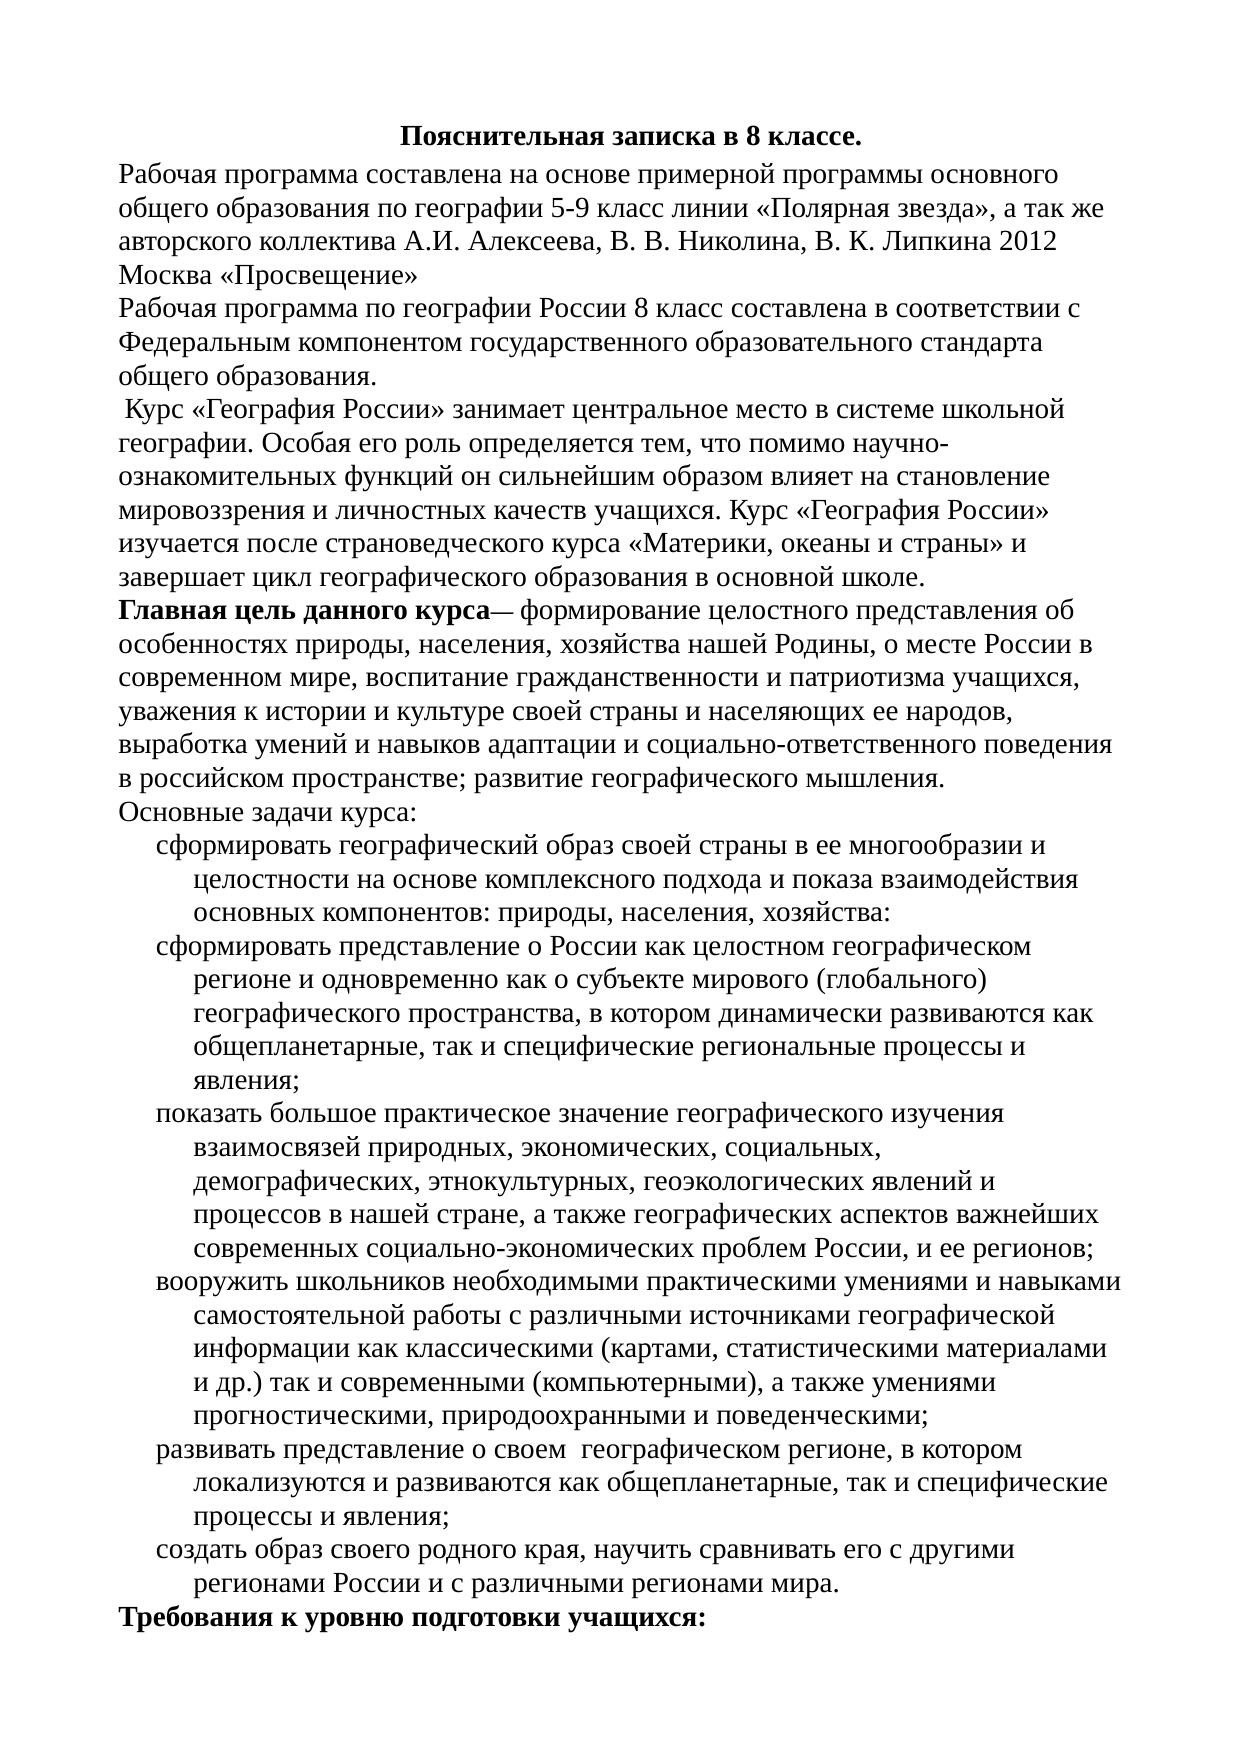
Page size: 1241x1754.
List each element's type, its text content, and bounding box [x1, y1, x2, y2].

text показать большое практическое значение географического изучения взаимосвязей природных, экономических, социальных, демографических, этнокультурных, геоэкологических явлений и процессов в нашей стране, а также географических аспектов важнейших современных социально-экономических проблем России, и ее регионов; [156, 1096, 1122, 1263]
text Рабочая программа по географии России 8 класс составлена в соответствии с Федеральным компонентом государственного образовательного стандарта общего образования. [118, 291, 1122, 391]
text Главная цель данного курса— формирование целостного представления об особенностях природы, населения, хозяйства нашей Родины, о месте России в современном мире, воспитание гражданственности и патриотизма учащихся, уважения к истории и культуре своей страны и населяющих ее народов, выработка умений и навыков адаптации и социально-ответственного поведения в российском пространстве; развитие географического мышления. [118, 592, 1122, 794]
text создать образ своего родного края, научить сравнивать его с другими регионами России и с различными регионами мира. [156, 1532, 1122, 1599]
text Основные задачи курса: [118, 794, 1122, 827]
text Курс «География России» занимает центральное место в системе школьной географии. Особая его роль определяется тем, что помимо научно-ознакомительных функций он сильнейшим образом влияет на становление мировоззрения и личностных качеств учащихся. Курс «География России» изучается после страноведческого курса «Материки, океаны и страны» и завершает цикл географического образования в основной школе. [118, 391, 1122, 592]
text Пояснительная записка в 8 классе. [140, 118, 1122, 152]
text Рабочая программа составлена на основе примерной программы основного общего образования по географии 5-9 класс линии «Полярная звезда», а так же авторского коллектива А.И. Алексеева, В. В. Николина, В. К. Липкина 2012 Москва «Просвещение» [118, 156, 1122, 291]
text сформировать географический образ своей страны в ее многообразии и целостности на основе комплексного подхода и показа взаимодействия основных компонентов: природы, населения, хозяйства: [156, 827, 1122, 928]
text развивать представление о своем географическом регионе, в котором локализуются и развиваются как общепланетарные, так и специфические процессы и явления; [156, 1431, 1122, 1532]
text вооружить школьников необходимыми практическими умениями и навыками самостоятельной работы с различными источниками географической информации как классическими (картами, статистическими материалами и др.) так и современными (компьютерными), а также умениями прогностическими, природоохранными и поведенческими; [156, 1263, 1122, 1431]
text Требования к уровню подготовки учащихся: [118, 1599, 1122, 1632]
text сформировать представление о России как целостном географическом регионе и одновременно как о субъекте мирового (глобального) географического пространства, в котором динамически развиваются как общепланетарные, так и специфические региональные процессы и явления; [156, 928, 1122, 1096]
